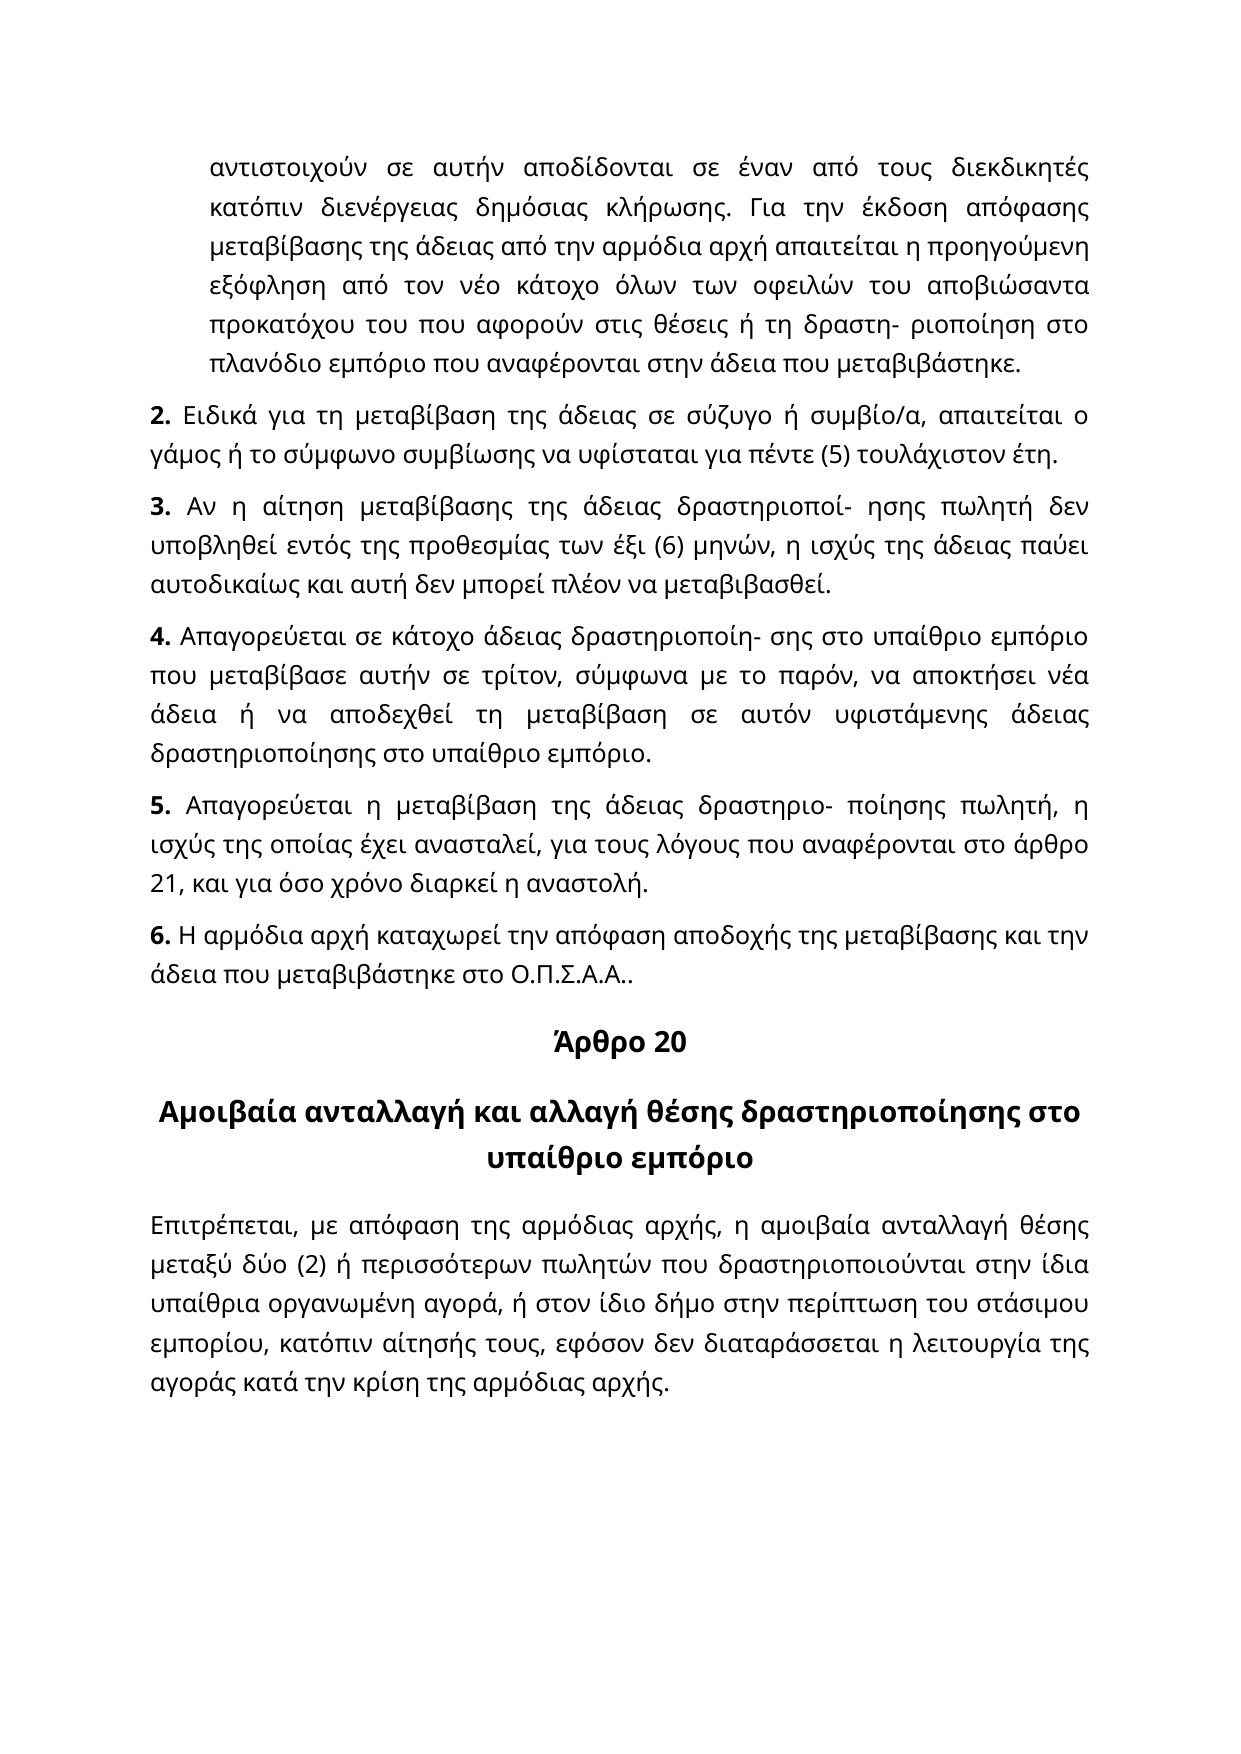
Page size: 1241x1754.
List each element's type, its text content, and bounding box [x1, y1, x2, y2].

list αντιστοιχούν σε αυτήν αποδίδονται σε έναν από τους διεκδικητές κατόπιν διενέργειας δημόσιας κλήρωσης. Για την έκδοση απόφασης μεταβίβασης της άδειας από την αρμόδια αρχή απαιτείται η προηγούμενη εξόφληση από τον νέο κάτοχο όλων των οφειλών του αποβιώσαντα προκατόχου του που αφορούν στις θέσεις ή τη δραστη- ριοποίηση στο πλανόδιο εμπόριο που αναφέρονται στην άδεια που μεταβιβάστηκε. [150, 150, 1090, 380]
text 6. Η αρμόδια αρχή καταχωρεί την απόφαση αποδοχής της μεταβίβασης και την άδεια που μεταβιβάστηκε στο Ο.Π.Σ.Α.Α.. [150, 917, 1090, 991]
subtitle Άρθρο 20 [150, 1021, 1090, 1061]
text 4. Απαγορεύεται σε κάτοχο άδειας δραστηριοποίη- σης στο υπαίθριο εμπόριο που μεταβίβασε αυτήν σε τρίτον, σύμφωνα με το παρόν, να αποκτήσει νέα άδεια ή να αποδεχθεί τη μεταβίβαση σε αυτόν υφιστάμενης άδειας δραστηριοποίησης στο υπαίθριο εμπόριο. [150, 618, 1090, 770]
text Επιτρέπεται, με απόφαση της αρμόδιας αρχής, η αμοιβαία ανταλλαγή θέσης μεταξύ δύο (2) ή περισσότερων πωλητών που δραστηριοποιούνται στην ίδια υπαίθρια οργανωμένη αγορά, ή στον ίδιο δήμο στην περίπτωση του στάσιμου εμπορίου, κατόπιν αίτησής τους, εφόσον δεν διαταράσσεται η λειτουργία της αγοράς κατά την κρίση της αρμόδιας αρχής. [150, 1208, 1090, 1398]
text 5. Απαγορεύεται η μεταβίβαση της άδειας δραστηριο- ποίησης πωλητή, η ισχύς της οποίας έχει ανασταλεί, για τους λόγους που αναφέρονται στο άρθρο 21, και για όσο χρόνο διαρκεί η αναστολή. [150, 787, 1090, 900]
text 2. Ειδικά για τη μεταβίβαση της άδειας σε σύζυγο ή συμβίο/α, απαιτείται ο γάμος ή το σύμφωνο συμβίωσης να υφίσταται για πέντε (5) τουλάχιστον έτη. [150, 397, 1090, 471]
text 3. Αν η αίτηση μεταβίβασης της άδειας δραστηριοποί- ησης πωλητή δεν υποβληθεί εντός της προθεσμίας των έξι (6) μηνών, η ισχύς της άδειας παύει αυτοδικαίως και αυτή δεν μπορεί πλέον να μεταβιβασθεί. [150, 488, 1090, 601]
subtitle Αμοιβαία ανταλλαγή και αλλαγή θέσης δραστηριοποίησης στο υπαίθριο εμπόριο [150, 1091, 1090, 1177]
